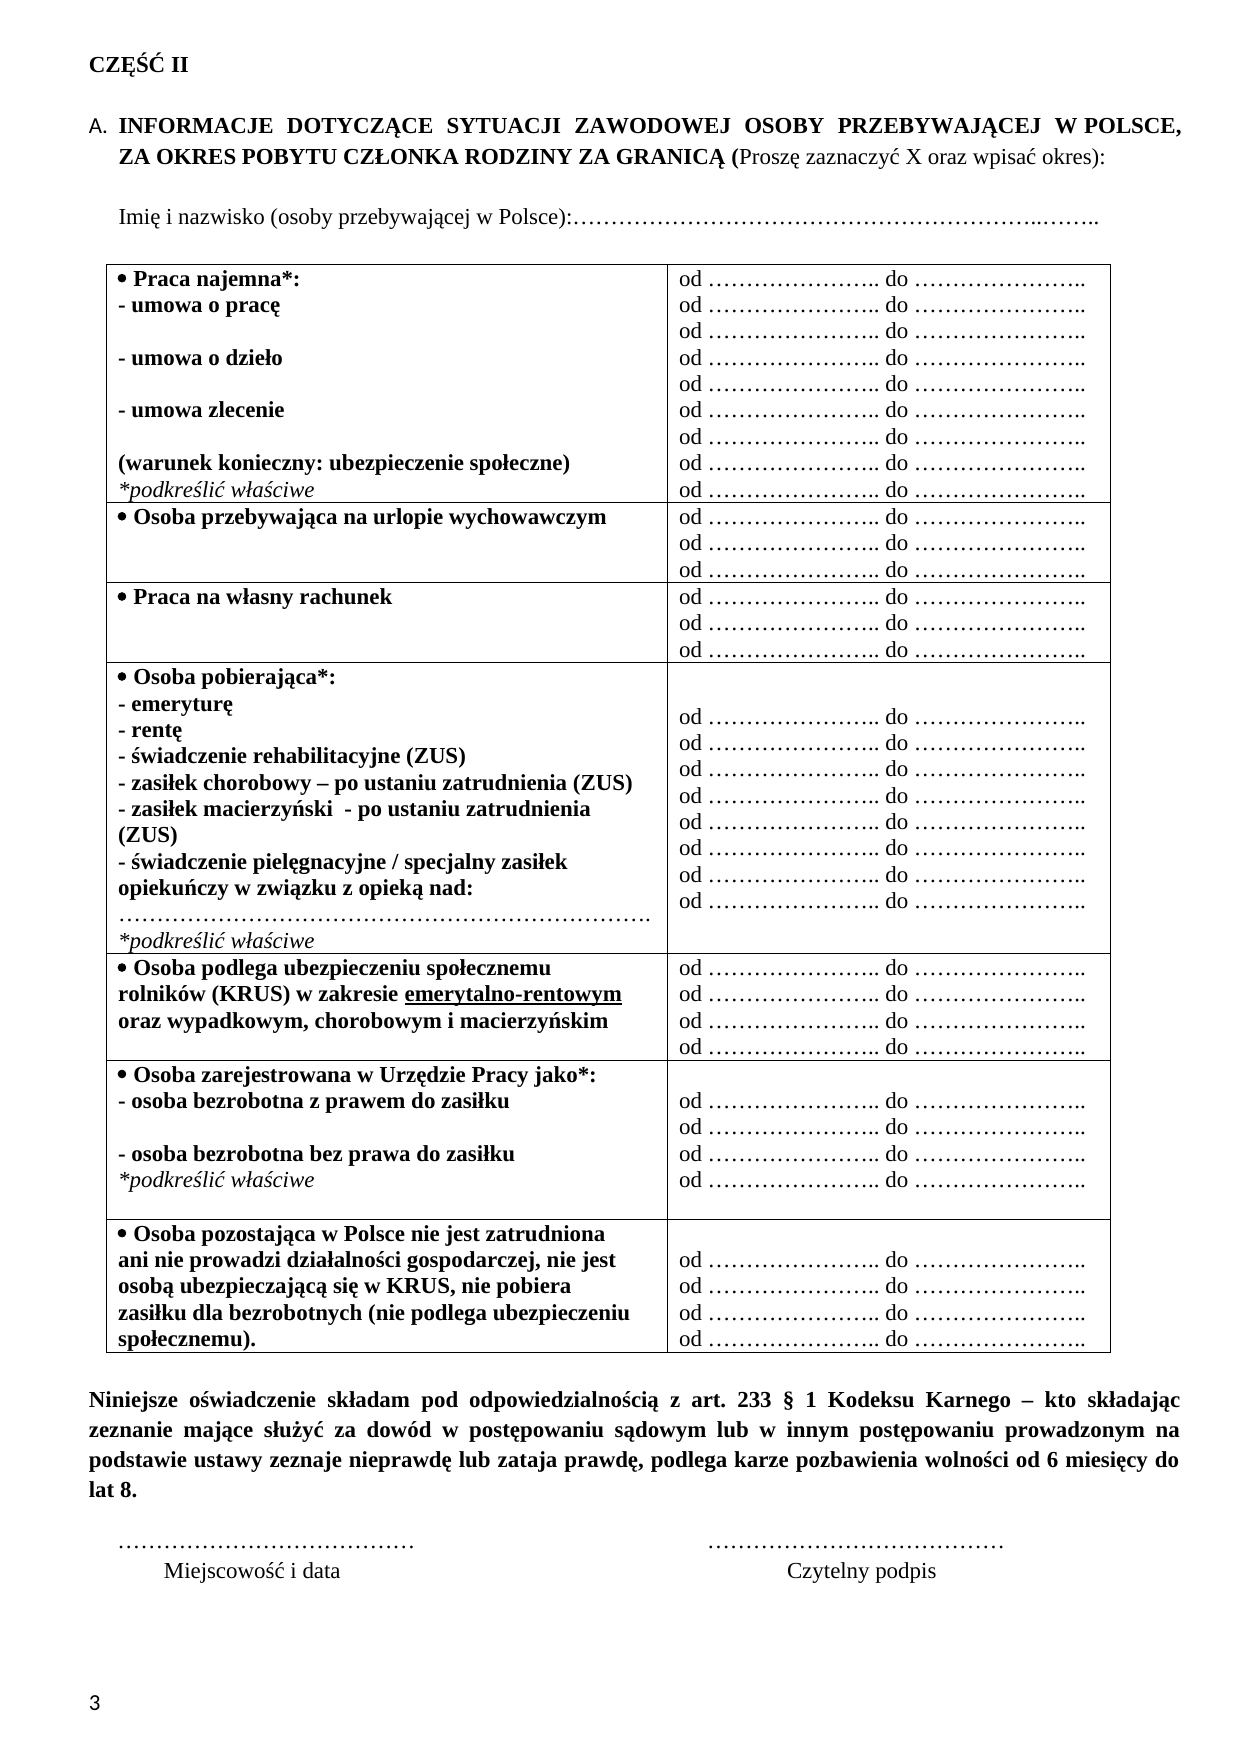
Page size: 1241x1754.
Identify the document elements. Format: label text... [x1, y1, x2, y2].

table_cell od ………………….. do ………………….. od ………………….. do ………………….. od ………………….. do ………………….. od ………………….. do ………………….. [668, 954, 1110, 1059]
table_cell od ………………….. do ………………….. od ………………….. do ………………….. od ………………….. do ………………….. od ………………….. do ………………….. [668, 1061, 1110, 1219]
table_cell  Osoba zarejestrowana w Urzędzie Pracy jako*: - osoba bezrobotna z prawem do zasiłku - osoba bezrobotna bez prawa do zasiłku *podkreślić właściwe [107, 1061, 667, 1219]
table_cell  Osoba pobierająca*: - emeryturę - rentę - świadczenie rehabilitacyjne (ZUS) - zasiłek chorobowy – po ustaniu zatrudnienia (ZUS) - zasiłek macierzyński - po ustaniu zatrudnienia (ZUS) - świadczenie pielęgnacyjne / specjalny zasiłek opiekuńczy w związku z opieką nad: ……………………………………………………………. *podkreślić właściwe [107, 663, 667, 953]
table_header od ………………….. do ………………….. od ………………….. do ………………….. od ………………….. do ………………….. od ………………….. do ………………….. od ………………….. do ………………….. od ………………….. do ………………….. od ………………….. do ………………….. od ………………….. do ………………….. od ………………….. do ………………….. [668, 265, 1110, 502]
text CZĘŚĆ II [89, 51, 1181, 77]
table_cell od ………………….. do ………………….. od ………………….. do ………………….. od ………………….. do ………………….. [668, 503, 1110, 582]
list Miejscowość i data Czytelny podpis [164, 1557, 1181, 1584]
table_header  Praca najemna*: - umowa o pracę - umowa o dzieło - umowa zlecenie (warunek konieczny: ubezpieczenie społeczne) *podkreślić właściwe [107, 265, 667, 502]
table_cell od ………………….. do ………………….. od ………………….. do ………………….. od ………………….. do ………………….. [668, 583, 1110, 662]
table_cell  Osoba podlega ubezpieczeniu społecznemu rolników (KRUS) w zakresie emerytalno-rentowym oraz wypadkowym, chorobowym i macierzyńskim [107, 954, 667, 1059]
table_cell  Osoba przebywająca na urlopie wychowawczym [107, 503, 667, 582]
table_cell od ………………….. do ………………….. od ………………….. do ………………….. od ………………….. do ………………….. od ………………….. do ………………….. od ………………….. do ………………….. od ………………….. do ………………….. od ………………….. do ………………….. od ………………….. do ………………….. [668, 663, 1110, 953]
text ………………………………… ………………………………… [89, 1527, 1181, 1554]
table_cell od ………………….. do ………………….. od ………………….. do ………………….. od ………………….. do ………………….. od ………………….. do ………………….. [668, 1220, 1110, 1352]
table_cell  Osoba pozostająca w Polsce nie jest zatrudniona ani nie prowadzi działalności gospodarczej, nie jest osobą ubezpieczającą się w KRUS, nie pobiera zasiłku dla bezrobotnych (nie podlega ubezpieczeniu społecznemu). [107, 1220, 667, 1352]
text Niniejsze oświadczenie składam pod odpowiedzialnością z art. 233 § 1 Kodeksu Karnego – kto składając zeznanie mające służyć za dowód w postępowaniu sądowym lub w innym postępowaniu prowadzonym na podstawie ustawy zeznaje nieprawdę lub zataja prawdę, podlega karze pozbawienia wolności od 6 miesięcy do lat 8. [89, 1386, 1181, 1503]
table_cell  Praca na własny rachunek [107, 583, 667, 662]
list INFORMACJE DOTYCZĄCE SYTUACJI ZAWODOWEJ OSOBY PRZEBYWAJĄCEJ W POLSCE, ZA OKRES POBYTU CZŁONKA RODZINY ZA GRANICĄ (Proszę zaznaczyć X oraz wpisać okres): [89, 111, 1181, 169]
text Imię i nazwisko (osoby przebywającej w Polsce):……………………………………………………..…….. [89, 203, 1181, 230]
